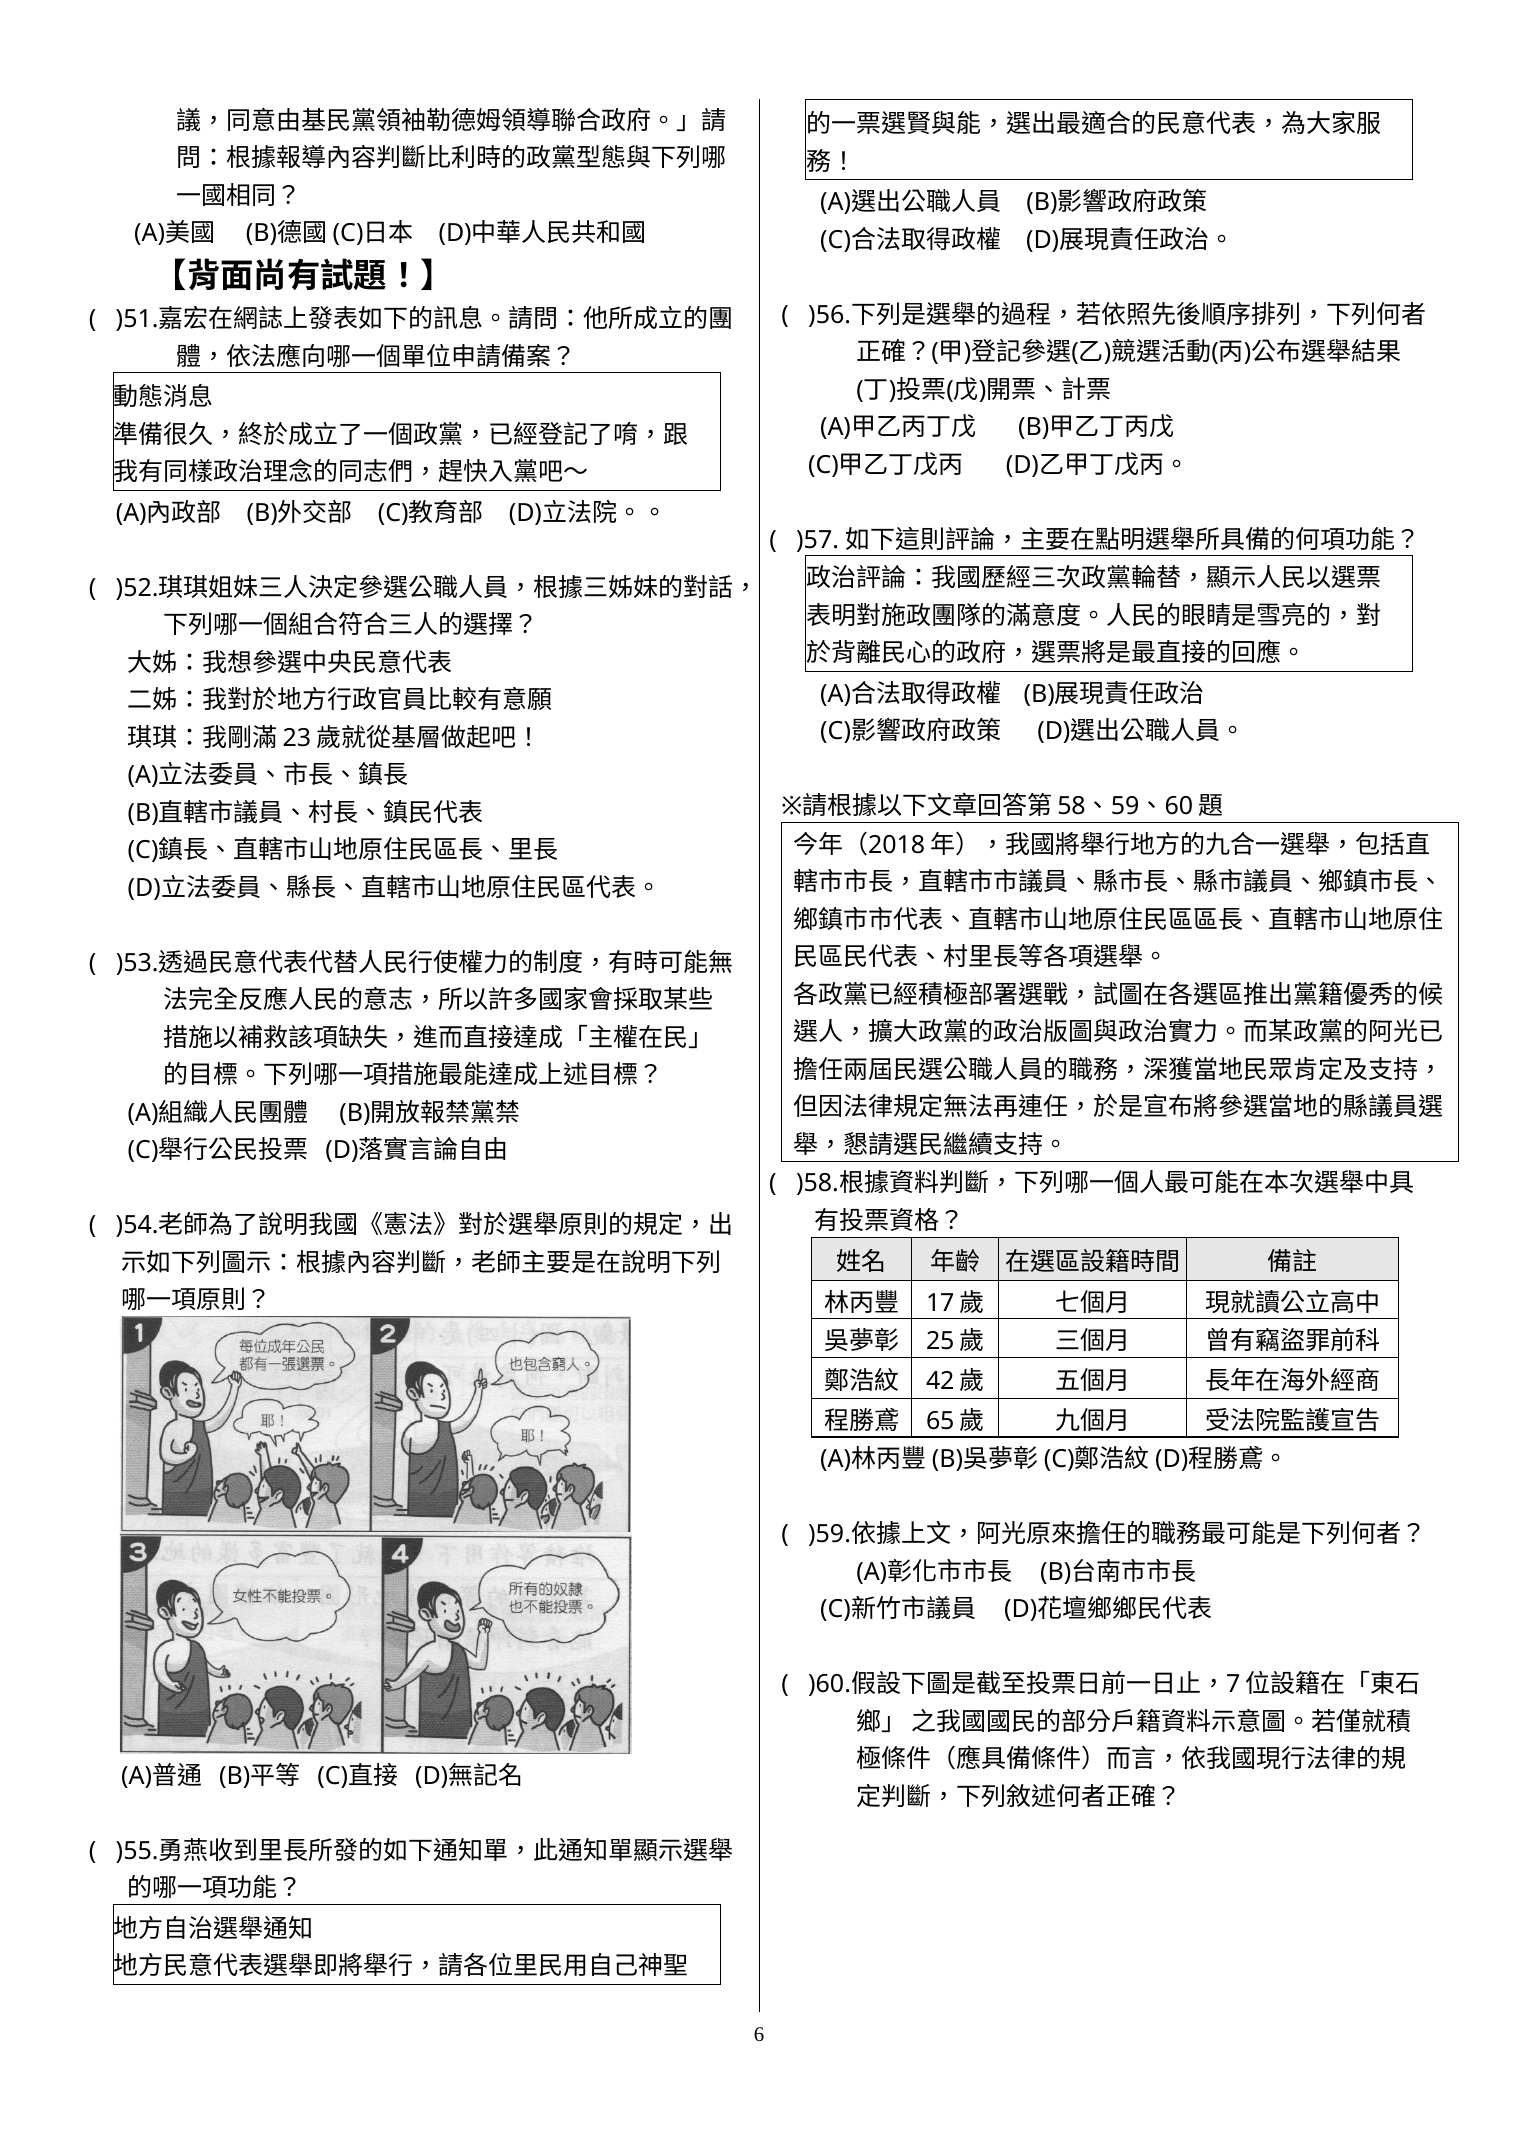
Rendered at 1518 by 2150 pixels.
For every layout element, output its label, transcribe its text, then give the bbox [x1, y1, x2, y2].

text (C)新竹市議員 (D)花壇鄉鄉民代表 [781, 1587, 1429, 1625]
table_cell 林丙豐 [812, 1281, 911, 1318]
text (A)美國 (B)德國 (C)日本 (D)中華人民共和國 [88, 212, 737, 249]
table_cell 吳夢彰 [812, 1319, 911, 1357]
text (A)組織人民團體 (B)開放報禁黨禁 [88, 1091, 737, 1128]
text ( )52.琪琪姐妹三人決定參選公職人員，根據三姊妹的對話，下列哪一個組合符合三人的選擇？ [88, 566, 737, 641]
text 哪一項原則？ [88, 1278, 737, 1316]
text 動態消息 [114, 373, 720, 410]
text 有投票資格？ [760, 1199, 1429, 1237]
table_cell 17歲 [912, 1281, 998, 1318]
table_cell 長年在海外經商 [1187, 1358, 1398, 1398]
table_cell 九個月 [999, 1399, 1186, 1436]
text 【背面尚有試題！】 [88, 249, 737, 297]
text 二姊：我對於地方行政官員比較有意願 [88, 678, 737, 716]
table_cell 42歲 [912, 1358, 998, 1398]
text (A)普通 (B)平等 (C)直接 (D)無記名 [88, 1754, 737, 1791]
text (A)選出公職人員 (B)影響政府政策 [781, 180, 1429, 218]
table_header 今年（2018年），我國將舉行地方的九合一選舉，包括直轄市市長，直轄市市議員、縣市長、縣市議員、鄉鎮市長、鄉鎮市市代表、直轄市山地原住民區區長、直轄市山地原住民區民代表、村里長等各項選舉。 各政黨已經積極部署選戰，試圖在各選區推出黨籍優秀的候選人，擴大政黨的政治版圖與政治實力。而某政黨的阿光已擔任兩屆民選公職人員的職務，深獲當地民眾肯定及支持，但因法律規定無法再連任，於是宣布將參選當地的縣議員選舉，懇請選民繼續支持。 [782, 823, 1458, 1161]
picture [119, 1316, 632, 1754]
text ( )59.依據上文，阿光原來擔任的職務最可能是下列何者？ (A)彰化市市長 (B)台南市市長 [781, 1512, 1429, 1587]
table_header 姓名 [812, 1238, 911, 1280]
text (A)內政部 (B)外交部 (C)教育部 (D)立法院。。 [63, 491, 737, 528]
text (C)甲乙丁戊丙 (D)乙甲丁戊丙。 [760, 443, 1429, 480]
table_cell 三個月 [999, 1319, 1186, 1357]
table_cell 程勝鳶 [812, 1399, 911, 1436]
table_cell 65歲 [912, 1399, 998, 1436]
table_cell 25歲 [912, 1319, 998, 1357]
table_cell 受法院監護宣告 [1187, 1399, 1398, 1436]
text 琪琪：我剛滿23歲就從基層做起吧！ [88, 716, 737, 753]
text 的一票選賢與能，選出最適合的民意代表，為大家服務！ [806, 100, 1412, 179]
table_cell 五個月 [999, 1358, 1186, 1398]
table_header 備註 [1187, 1238, 1398, 1280]
table_cell 鄭浩紋 [812, 1358, 911, 1398]
text ( )54.老師為了說明我國《憲法》對於選舉原則的規定，出 [88, 1203, 737, 1241]
text (A)立法委員、市長、鎮長 [88, 753, 737, 791]
text (A)合法取得政權 (B)展現責任政治 [781, 672, 1429, 709]
text 示如下列圖示：根據內容判斷，老師主要是在說明下列 [88, 1241, 737, 1278]
text 政治評論：我國歷經三次政黨輪替，顯示人民以選票表明對施政團隊的滿意度。人民的眼睛是雪亮的，對於背離民心的政府，選票將是最直接的回應。 [806, 556, 1412, 671]
text ( )57. 如下這則評論，主要在點明選舉所具備的何項功能？ [760, 518, 1429, 555]
text ( )55.勇燕收到里長所發的如下通知單，此通知單顯示選舉 [88, 1829, 737, 1866]
table_cell 七個月 [999, 1281, 1186, 1318]
table_cell 現就讀公立高中 [1187, 1281, 1398, 1318]
text ( )56.下列是選舉的過程，若依照先後順序排列，下列何者正確？(甲)登記參選(乙)競選活動(丙)公布選舉結果(丁)投票(戊)開票、計票 [781, 293, 1429, 405]
table_header 在選區設籍時間 [999, 1238, 1186, 1280]
text (C)舉行公民投票 (D)落實言論自由 [88, 1128, 737, 1166]
text ( )51.嘉宏在網誌上發表如下的訊息。請問：他所成立的團體，依法應向哪一個單位申請備案？ [88, 297, 737, 372]
text 地方民意代表選舉即將舉行，請各位里民用自己神聖 [114, 1941, 720, 1984]
text ( )53.透過民意代表代替人民行使權力的制度，有時可能無法完全反應人民的意志，所以許多國家會採取某些措施以補救該項缺失，進而直接達成「主權在民」的目標。下列哪一項措施最能達成上述目標？ [88, 941, 737, 1091]
text (D)立法委員、縣長、直轄市山地原住民區代表。 [88, 866, 737, 903]
text ( )58.根據資料判斷，下列哪一個人最可能在本次選舉中具 [760, 1162, 1429, 1199]
text 的哪一項功能？ [88, 1866, 737, 1904]
table_cell 曾有竊盜罪前科 [1187, 1319, 1398, 1357]
text (A)甲乙丙丁戊 (B)甲乙丁丙戊 [781, 405, 1429, 443]
text ※請根據以下文章回答第58、59、60題 [781, 784, 1429, 822]
text (C)合法取得政權 (D)展現責任政治。 [781, 218, 1429, 255]
text 準備很久，終於成立了一個政黨，已經登記了唷，跟我有同樣政治理念的同志們，趕快入黨吧～ [114, 410, 720, 490]
text (B)直轄市議員、村長、鎮民代表 [88, 791, 737, 828]
text 大姊：我想參選中央民意代表 [88, 641, 737, 678]
text 地方自治選舉通知 [114, 1905, 720, 1941]
text (C)影響政府政策 (D)選出公職人員。 [781, 709, 1429, 747]
text ( )60.假設下圖是截至投票日前一日止，7位設籍在「東石鄉」 之我國國民的部分戶籍資料示意圖。若僅就積極條件（應具備條件）而言，依我國現行法律的規定判斷，下列敘述何者正確？ [781, 1662, 1429, 1812]
text (A)林丙豐 (B)吳夢彰 (C)鄭浩紋 (D)程勝鳶。 [781, 1437, 1429, 1475]
table_header 年齡 [912, 1238, 998, 1280]
text 議，同意由基民黨領袖勒德姆領導聯合政府。」請問：根據報導內容判斷比利時的政黨型態與下列哪一國相同？ [88, 99, 737, 212]
text (C)鎮長、直轄市山地原住民區長、里長 [88, 828, 737, 866]
